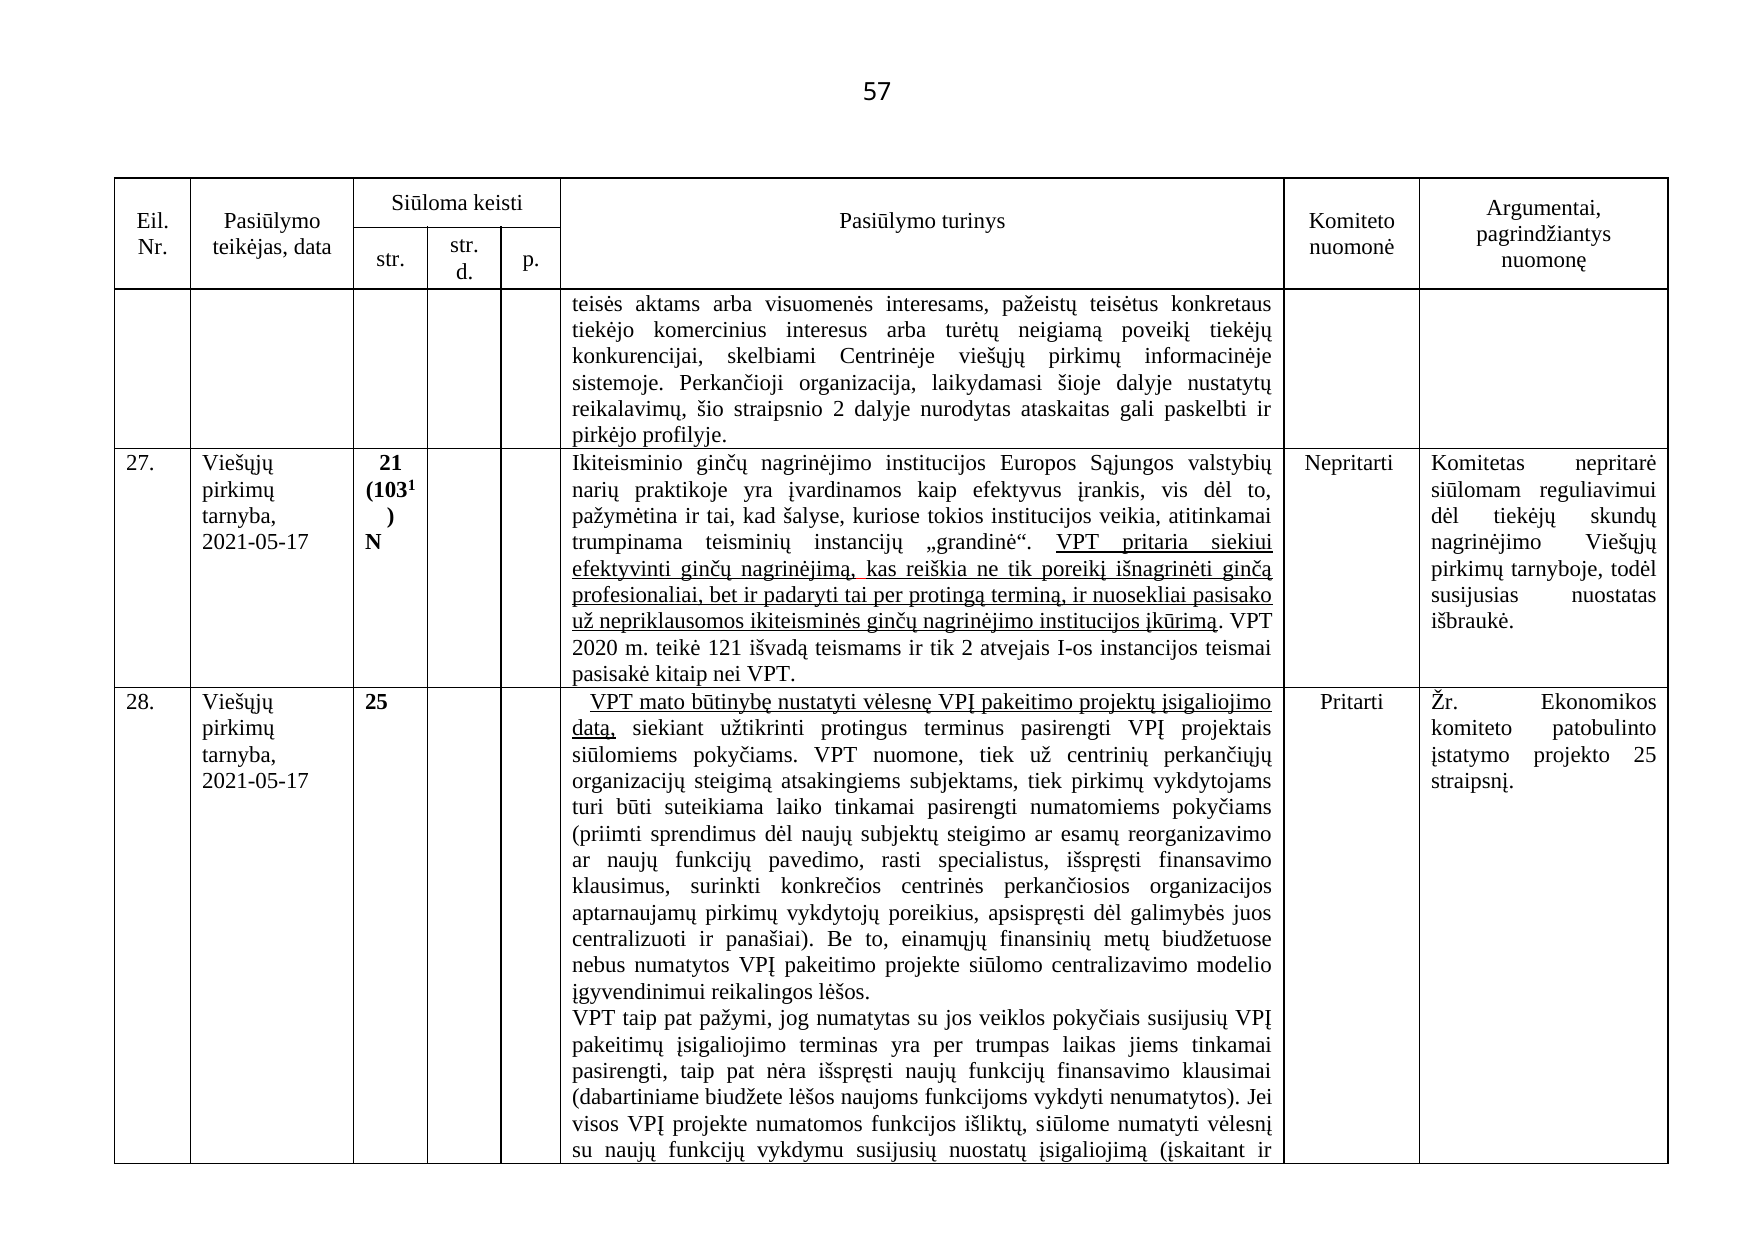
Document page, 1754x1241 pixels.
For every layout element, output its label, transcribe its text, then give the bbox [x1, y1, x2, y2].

table_cell str. [354, 228, 427, 288]
table_header Eil. Nr. [115, 179, 190, 288]
table_header Argumentai, pagrindžiantys nuomonę [1420, 179, 1667, 288]
table_cell [354, 290, 427, 448]
table_cell [115, 290, 190, 448]
table_header Pasiūlymo teikėjas, data [191, 179, 353, 288]
table_cell Pritarti [1285, 688, 1419, 1162]
table_cell Nepritarti [1285, 449, 1419, 686]
table_header Pasiūlymo turinys [561, 179, 1283, 288]
table_cell str. d. [428, 228, 500, 288]
table_cell [1285, 290, 1419, 448]
table_cell 21 (1031) N [354, 449, 427, 686]
table_cell [428, 688, 500, 1162]
table_cell Viešųjų pirkimų tarnyba, 2021-05-17 [191, 688, 353, 1162]
table_cell 28. [115, 688, 190, 1162]
table_cell [502, 290, 560, 448]
table_header Siūloma keisti [354, 179, 560, 226]
table_cell VPT mato būtinybę nustatyti vėlesnę VPĮ pakeitimo projektų įsigaliojimo datą, siekiant užtikrinti protingus terminus pasirengti VPĮ projektais siūlomiems pokyčiams. VPT nuomone, tiek už centrinių perkančiųjų organizacijų steigimą atsakingiems subjektams, tiek pirkimų vykdytojams turi būti suteikiama laiko tinkamai pasirengti numatomiems pokyčiams (priimti sprendimus dėl naujų subjektų steigimo ar esamų reorganizavimo ar naujų funkcijų pavedimo, rasti specialistus, išspręsti finansavimo klausimus, surinkti konkrečios centrinės perkančiosios organizacijos aptarnaujamų pirkimų vykdytojų poreikius, apsispręsti dėl galimybės juos centralizuoti ir panašiai). Be to, einamųjų finansinių metų biudžetuose nebus numatytos VPĮ pakeitimo projekte siūlomo centralizavimo modelio įgyvendinimui reikalingos lėšos. VPT taip pat pažymi, jog numatytas su jos veiklos pokyčiais susijusių VPĮ pakeitimų įsigaliojimo terminas yra per trumpas laikas jiems tinkamai pasirengti, taip pat nėra išspręsti naujų funkcijų finansavimo klausimai (dabartiniame biudžete lėšos naujoms funkcijoms vykdyti nenumatytos). Jei visos VPĮ projekte numatomos funkcijos išliktų, siūlome numatyti vėlesnį su naujų funkcijų vykdymu susijusių nuostatų įsigaliojimą (įskaitant ir pereinamąjį laikotarpį, kurio metu reikalavimas turėti atestuotą specialistą būtų taikomas tik vykdant tarptautinės vertės pirkimus). [561, 688, 1283, 1162]
table_cell p. [502, 228, 560, 288]
table_cell [502, 688, 560, 1162]
table_cell Žr. Ekonomikos komiteto patobulinto įstatymo projekto 25 straipsnį. [1420, 688, 1667, 1162]
table_cell 25 [354, 688, 427, 1162]
table_cell [191, 290, 353, 448]
table_cell [1420, 290, 1667, 448]
table_cell [502, 449, 560, 686]
table_cell [428, 290, 500, 448]
table_header Komiteto nuomonė [1285, 179, 1419, 288]
table_cell Viešųjų pirkimų tarnyba, 2021-05-17 [191, 449, 353, 686]
table_cell 27. [115, 449, 190, 686]
table_cell Komitetas nepritarė siūlomam reguliavimui dėl tiekėjų skundų nagrinėjimo Viešųjų pirkimų tarnyboje, todėl susijusias nuostatas išbraukė. [1420, 449, 1667, 686]
table_cell [428, 449, 500, 686]
